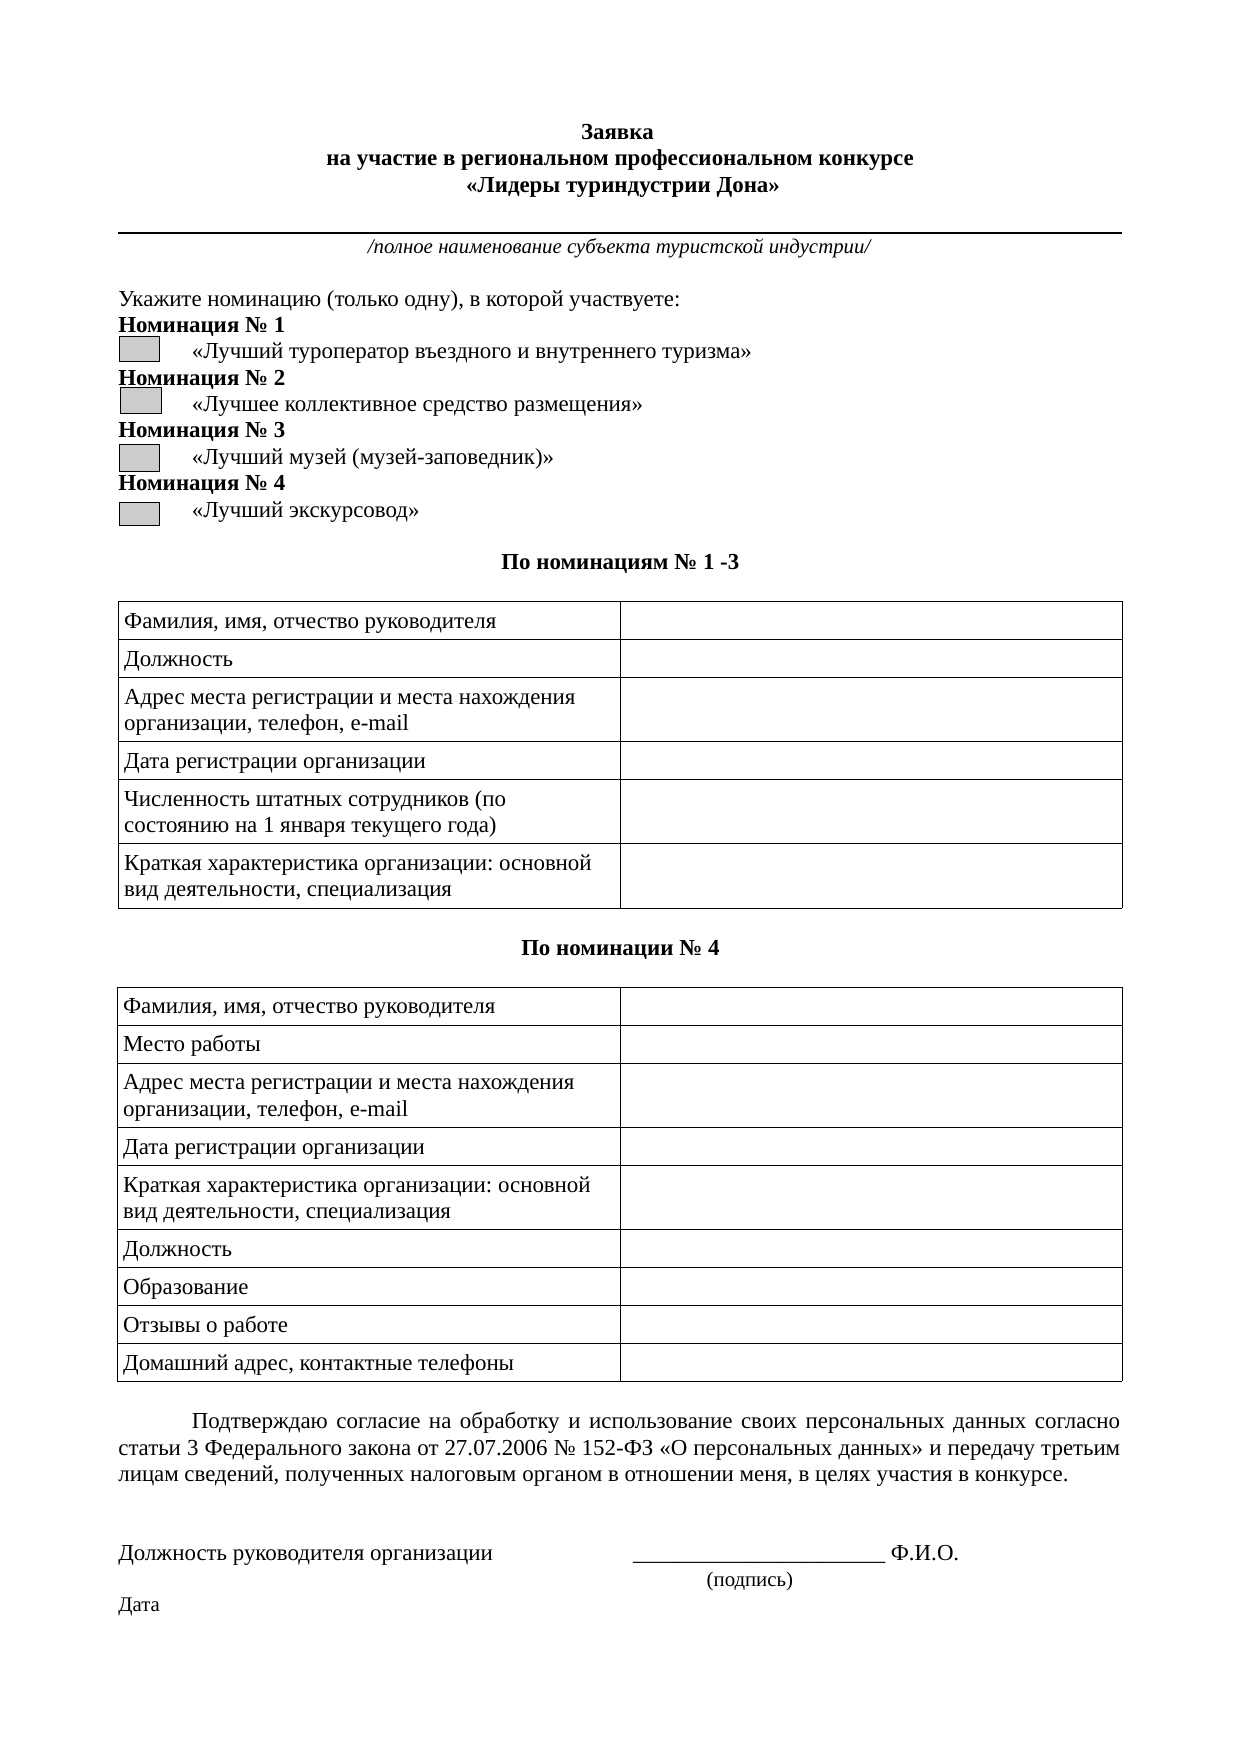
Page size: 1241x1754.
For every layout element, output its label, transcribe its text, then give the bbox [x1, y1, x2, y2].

table_cell Дата регистрации организации [119, 742, 620, 779]
text Укажите номинацию (только одну), в которой участвуете: [118, 285, 1122, 311]
table_cell Адрес места регистрации и места нахождения организации, телефон, e-mail [118, 1064, 620, 1127]
table_cell [621, 640, 1122, 677]
text на участие в региональном профессиональном конкурсе [118, 144, 1122, 171]
table_cell Краткая характеристика организации: основной вид деятельности, специализация [119, 844, 620, 908]
table_header [621, 988, 1122, 1025]
table_cell [621, 1306, 1122, 1343]
text Номинация № 4 [118, 469, 1122, 496]
table_cell [621, 1026, 1122, 1063]
table_header [621, 602, 1122, 639]
text Номинация № 2 [118, 364, 1122, 390]
table_cell Образование [118, 1268, 620, 1305]
text /полное наименование субъекта туристской индустрии/ [118, 234, 1122, 258]
text Номинация № 3 [118, 417, 1122, 443]
table_header Фамилия, имя, отчество руководителя [119, 602, 620, 639]
table_cell [621, 780, 1122, 843]
table_cell [621, 1344, 1122, 1381]
table_cell [621, 1268, 1122, 1305]
text «Лидеры туриндустрии Дона» [118, 171, 1122, 197]
table_cell Адрес места регистрации и места нахождения организации, телефон, e-mail [119, 678, 620, 741]
table_cell Должность [118, 1230, 620, 1267]
text Номинация № 1 [118, 311, 1122, 337]
text «Лучшее коллективное средство размещения» [118, 390, 1122, 417]
text Заявка [118, 118, 1122, 144]
table_header Фамилия, имя, отчество руководителя [118, 988, 620, 1025]
table_cell Дата регистрации организации [118, 1128, 620, 1165]
text Подтверждаю согласие на обработку и использование своих персональных данных согласно статьи 3 Федерального закона от 27.07.2006 № 152-ФЗ «О персональных данных» и передачу третьим лицам сведений, полученных налоговым органом в отношении меня, в целях участия в конкурсе. [118, 1407, 1122, 1486]
text Должность руководителя организации ______________________ Ф.И.О. [118, 1539, 1122, 1565]
table_cell [621, 844, 1122, 908]
text Дата [118, 1592, 1122, 1616]
text «Лучший туроператор въездного и внутреннего туризма» [118, 337, 1122, 364]
table_cell [621, 742, 1122, 779]
table_cell Отзывы о работе [118, 1306, 620, 1343]
table_cell Место работы [118, 1026, 620, 1063]
table_cell [621, 1166, 1122, 1229]
text По номинации № 4 [118, 934, 1122, 960]
text «Лучший экскурсовод» [118, 496, 1122, 522]
text По номинациям № 1 -3 [118, 548, 1122, 575]
table_cell [621, 1128, 1122, 1165]
text «Лучший музей (музей-заповедник)» [118, 443, 1122, 469]
table_cell Должность [119, 640, 620, 677]
table_cell [621, 1064, 1122, 1127]
table_cell Краткая характеристика организации: основной вид деятельности, специализация [118, 1166, 620, 1229]
table_cell [621, 1230, 1122, 1267]
table_cell [621, 678, 1122, 741]
table_cell Домашний адрес, контактные телефоны [118, 1344, 620, 1381]
text (подпись) [118, 1565, 1122, 1592]
table_cell Численность штатных сотрудников (по состоянию на 1 января текущего года) [119, 780, 620, 843]
